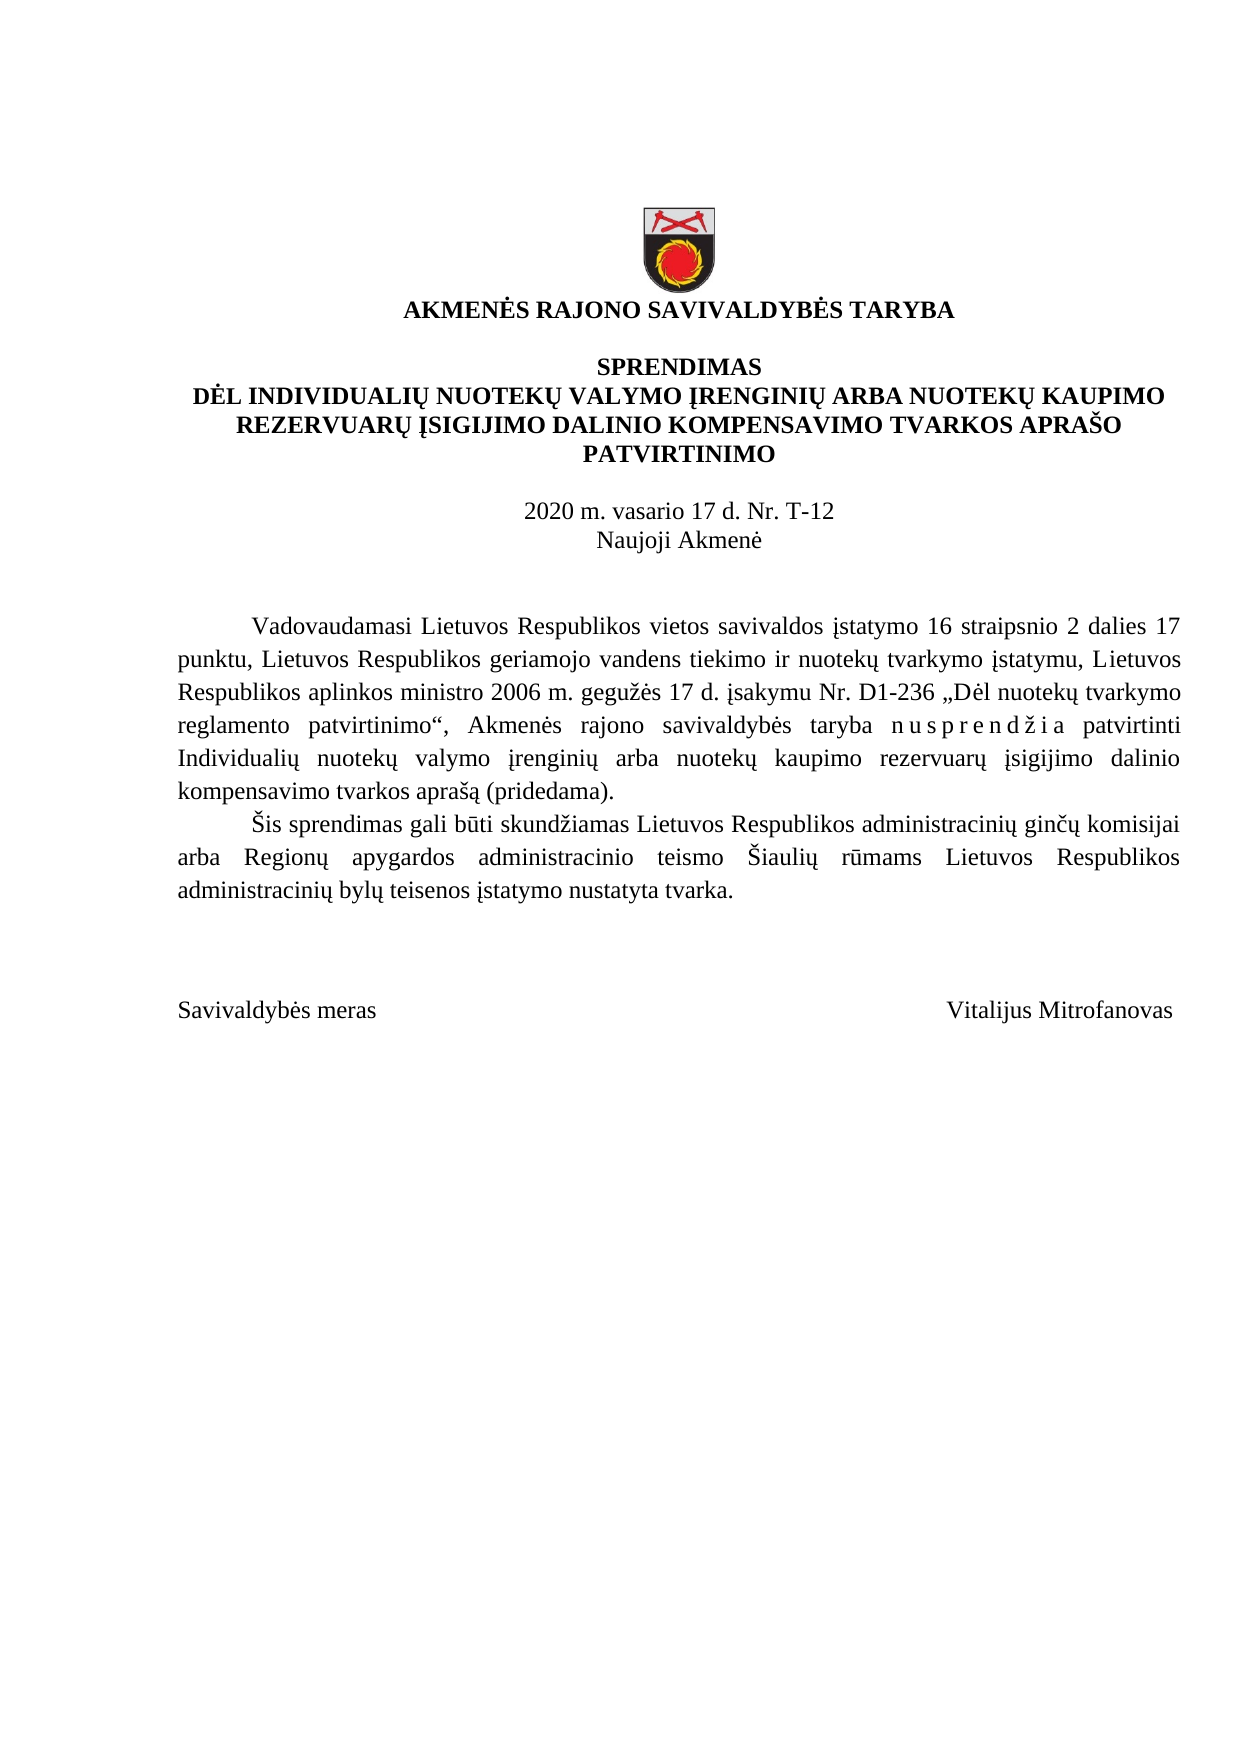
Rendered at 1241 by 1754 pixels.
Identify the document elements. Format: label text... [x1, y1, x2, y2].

text AKMENĖS RAJONO SAVIVALDYBĖS TARYBA [177, 295, 1181, 324]
text 2020 m. vasario 17 d. Nr. T-12 [177, 496, 1181, 525]
text Šis sprendimas gali būti skundžiamas Lietuvos Respublikos administracinių ginčų komisijai arba Regionų apygardos administracinio teismo Šiaulių rūmams Lietuvos Respublikos administracinių bylų teisenos įstatymo nustatyta tvarka. [177, 809, 1181, 904]
text SPRENDIMAS [177, 352, 1181, 381]
text DĖL individualiŲ nuotekų valymo įrenginiŲ ARBA NUOTEKŲ KAUPIMO REZERVUARŲ ĮSIGIJIMO DALINIO KOMPENSAVIMO TVARKOS aprašO PATVIRTINIMO [177, 381, 1181, 467]
text Vadovaudamasi Lietuvos Respublikos vietos savivaldos įstatymo 16 straipsnio 2 dalies 17 punktu, Lietuvos Respublikos geriamojo vandens tiekimo ir nuotekų tvarkymo įstatymu, Lietuvos Respublikos aplinkos ministro 2006 m. gegužės 17 d. įsakymu Nr. D1-236 „Dėl nuotekų tvarkymo reglamento patvirtinimo“, Akmenės rajono savivaldybės taryba nusprendžia patvirtinti Individualių nuotekų valymo įrenginių arba nuotekų kaupimo rezervuarų įsigijimo dalinio kompensavimo tvarkos aprašą (pridedama). [177, 611, 1181, 805]
text Naujoji Akmenė [177, 525, 1181, 554]
text Savivaldybės meras Vitalijus Mitrofanovas [177, 995, 1181, 1023]
